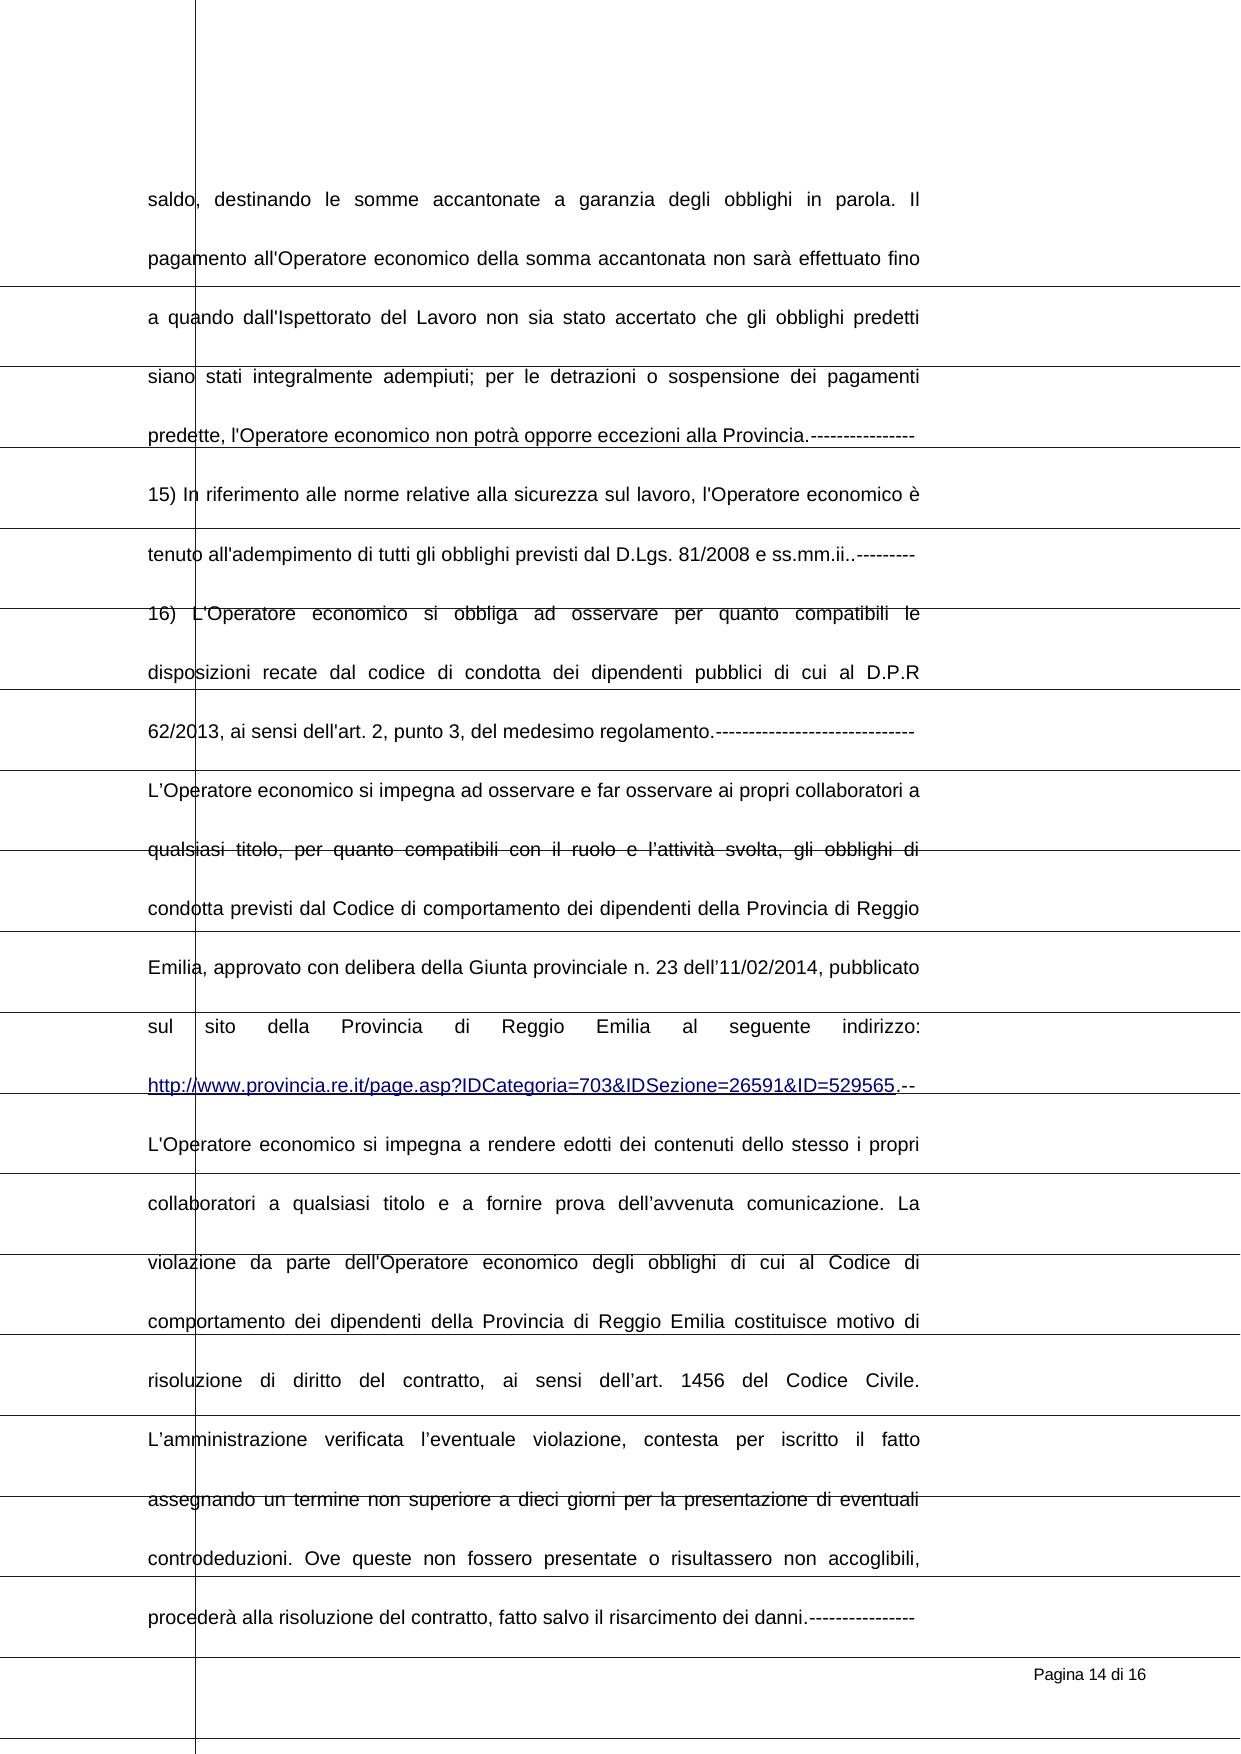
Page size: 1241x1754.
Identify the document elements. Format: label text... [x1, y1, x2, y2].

list 15) In riferimento alle norme relative alla sicurezza sul lavoro, l'Operatore economico è tenuto all'adempimento di tutti gli obblighi previsti dal D.Lgs. 81/2008 e ss.mm.ii.. [148, 455, 921, 573]
list L’Operatore economico si impegna ad osservare e far osservare ai propri collaboratori a qualsiasi titolo, per quanto compatibili con il ruolo e l’attività svolta, gli obblighi di condotta previsti dal Codice di comportamento dei dipendenti della Provincia di Reggio Emilia, approvato con delibera della Giunta provinciale n. 23 dell’11/02/2014, pubblicato sul sito della Provincia di Reggio Emilia al seguente indirizzo: http://www.provincia.re.it/page.asp?IDCategoria=703&IDSezione=26591&ID=529565. [148, 750, 921, 1104]
list saldo, destinando le somme accantonate a garanzia degli obblighi in parola. Il pagamento all'Operatore economico della somma accantonata non sarà effettuato fino a quando dall'Ispettorato del Lavoro non sia stato accertato che gli obblighi predetti siano stati integralmente adempiuti; per le detrazioni o sospensione dei pagamenti predette, l'Operatore economico non potrà opporre eccezioni alla Provincia. [148, 159, 921, 455]
list 16) L'Operatore economico si obbliga ad osservare per quanto compatibili le disposizioni recate dal codice di condotta dei dipendenti pubblici di cui al D.P.R 62/2013, ai sensi dell'art. 2, punto 3, del medesimo regolamento. [148, 573, 921, 750]
list L'Operatore economico si impegna a rendere edotti dei contenuti dello stesso i propri collaboratori a qualsiasi titolo e a fornire prova dell’avvenuta comunicazione. La violazione da parte dell'Operatore economico degli obblighi di cui al Codice di comportamento dei dipendenti della Provincia di Reggio Emilia costituisce motivo di risoluzione di diritto del contratto, ai sensi dell’art. 1456 del Codice Civile. L’amministrazione verificata l’eventuale violazione, contesta per iscritto il fatto assegnando un termine non superiore a dieci giorni per la presentazione di eventuali controdeduzioni. Ove queste non fossero presentate o risultassero non accoglibili, procederà alla risoluzione del contratto, fatto salvo il risarcimento dei danni. [148, 1104, 921, 1636]
